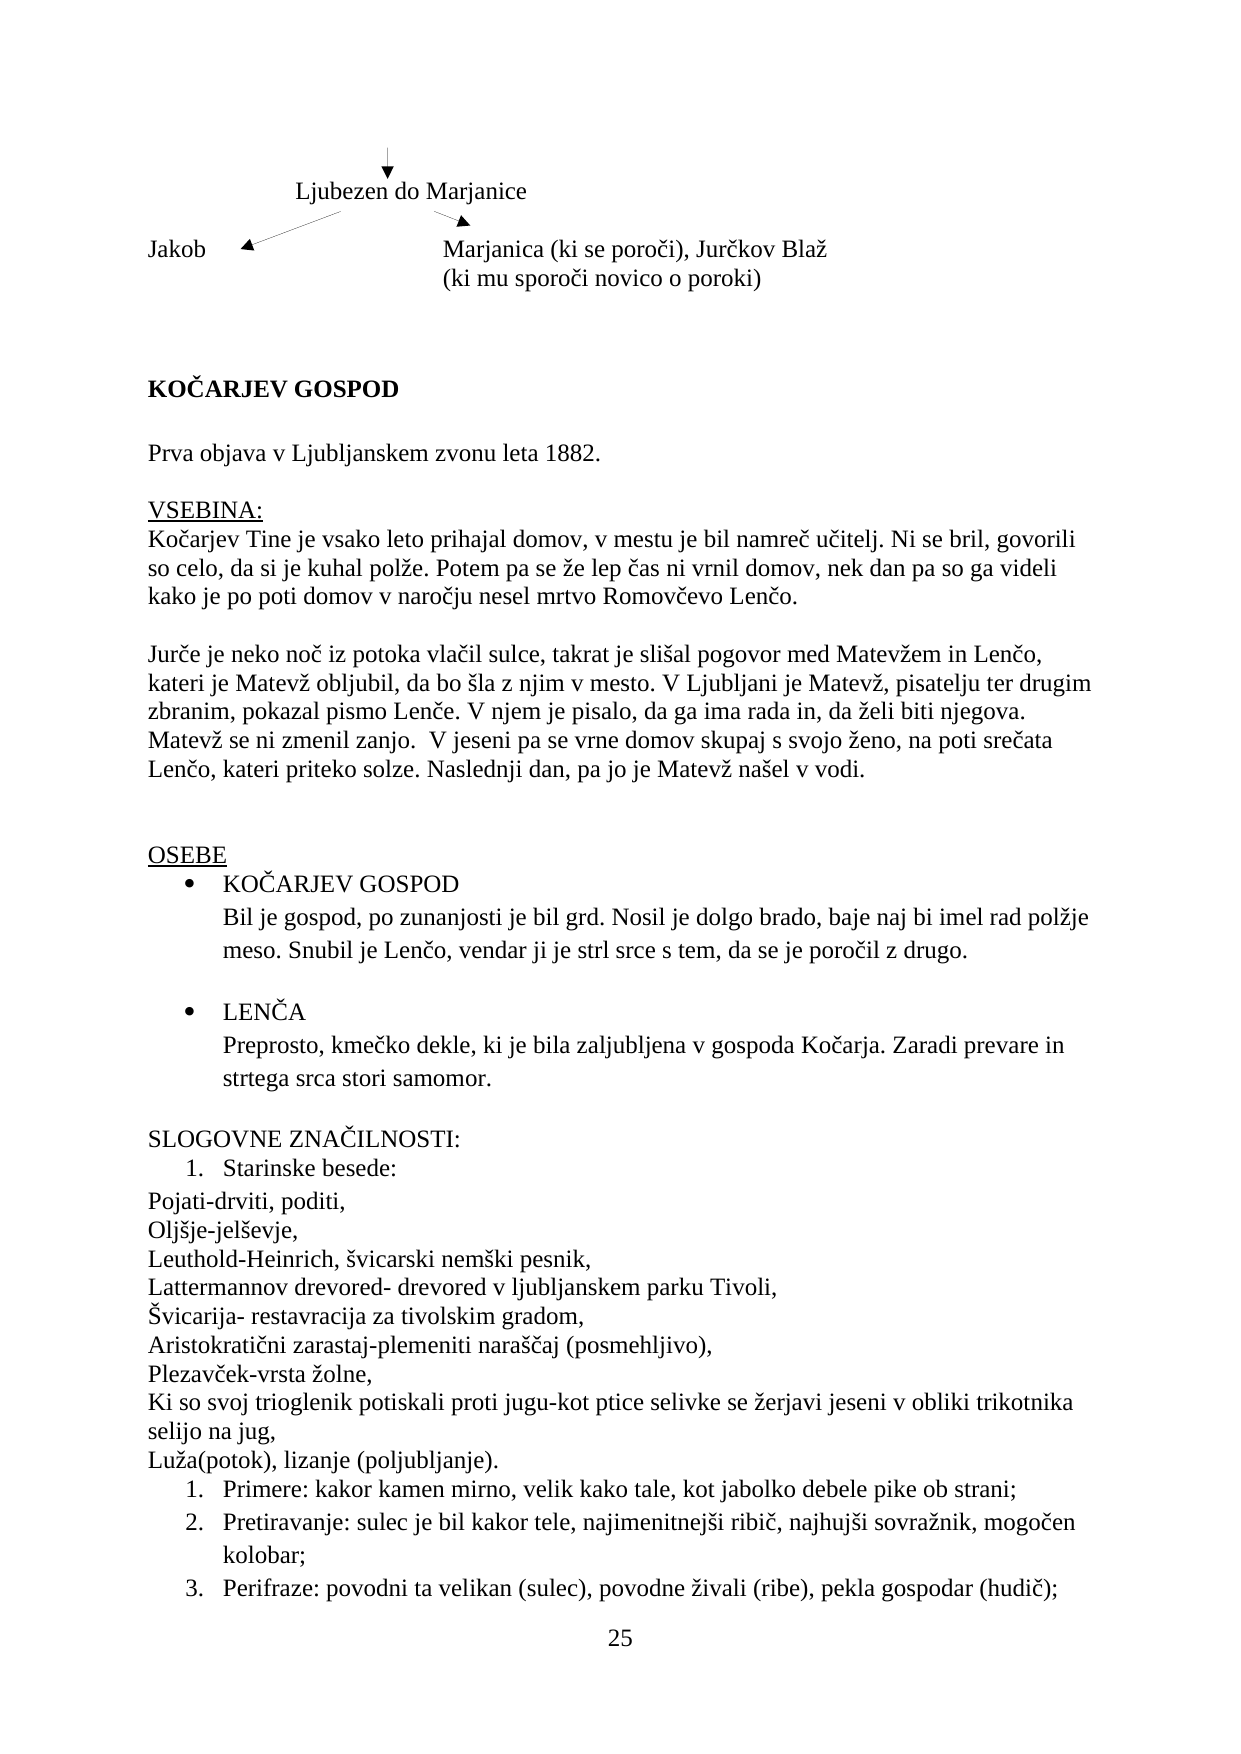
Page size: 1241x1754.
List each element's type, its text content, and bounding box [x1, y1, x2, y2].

text Aristokratični zarastaj-plemeniti naraščaj (posmehljivo), [148, 1330, 1093, 1359]
text Pojati-drviti, poditi, [148, 1186, 1093, 1215]
text Jakob Marjanica (ki se poroči), Jurčkov Blaž [148, 234, 1093, 263]
list Starinske besede: [185, 1153, 1093, 1182]
text (ki mu sporoči novico o poroki) [369, 263, 1093, 291]
list Pretiravanje: sulec je bil kakor tele, najimenitnejši ribič, najhujši sovražnik, mogočen kolobar; [185, 1507, 1093, 1568]
list Primere: kakor kamen mirno, velik kako tale, kot jabolko debele pike ob strani; [185, 1474, 1093, 1502]
text Leuthold-Heinrich, švicarski nemški pesnik, [148, 1244, 1093, 1272]
text Lenčo, kateri priteko solze. Naslednji dan, pa jo je Matevž našel v vodi. [148, 754, 1093, 783]
list Perifraze: povodni ta velikan (sulec), povodne živali (ribe), pekla gospodar (hudič); [185, 1573, 1093, 1602]
text Oljšje-jelševje, [148, 1215, 1093, 1244]
text Ljubezen do Marjanice [148, 176, 1093, 205]
text Jurče je neko noč iz potoka vlačil sulce, takrat je slišal pogovor med Matevžem in Lenčo, kateri je Matevž obljubil, da bo šla z njim v mesto. V Ljubljani je Matevž, pisatelju ter drugim zbranim, pokazal pismo Lenče. V njem je pisalo, da ga ima rada in, da želi biti njegova. Matevž se ni zmenil zanjo. V jeseni pa se vrne domov skupaj s svojo ženo, na poti srečata [148, 639, 1093, 754]
subtitle KOČARJEV GOSPOD [148, 374, 1093, 403]
list LENČA Preprosto, kmečko dekle, ki je bila zaljubljena v gospoda Kočarja. Zaradi prevare in strtega srca stori samomor. [185, 997, 1093, 1091]
list KOČARJEV GOSPOD Bil je gospod, po zunanjosti je bil grd. Nosil je dolgo brado, baje naj bi imel rad polžje meso. Snubil je Lenčo, vendar ji je strl srce s tem, da se je poročil z drugo. [185, 869, 1093, 964]
text Prva objava v Ljubljanskem zvonu leta 1882. [148, 438, 1093, 466]
text Švicarija- restavracija za tivolskim gradom, [148, 1301, 1093, 1330]
text Plezavček-vrsta žolne, [148, 1359, 1093, 1387]
text Lattermannov drevored- drevored v ljubljanskem parku Tivoli, [148, 1272, 1093, 1301]
text OSEBE [148, 840, 1093, 869]
text Luža(potok), lizanje (poljubljanje). [148, 1445, 1093, 1474]
text SLOGOVNE ZNAČILNOSTI: [148, 1124, 1093, 1153]
text Ki so svoj trioglenik potiskali proti jugu-kot ptice selivke se žerjavi jeseni v obliki trikotnika selijo na jug, [148, 1387, 1093, 1445]
text VSEBINA: [148, 495, 1093, 524]
text Kočarjev Tine je vsako leto prihajal domov, v mestu je bil namreč učitelj. Ni se bril, govorili so celo, da si je kuhal polže. Potem pa se že lep čas ni vrnil domov, nek dan pa so ga videli kako je po poti domov v naročju nesel mrtvo Romovčevo Lenčo. [148, 524, 1093, 610]
